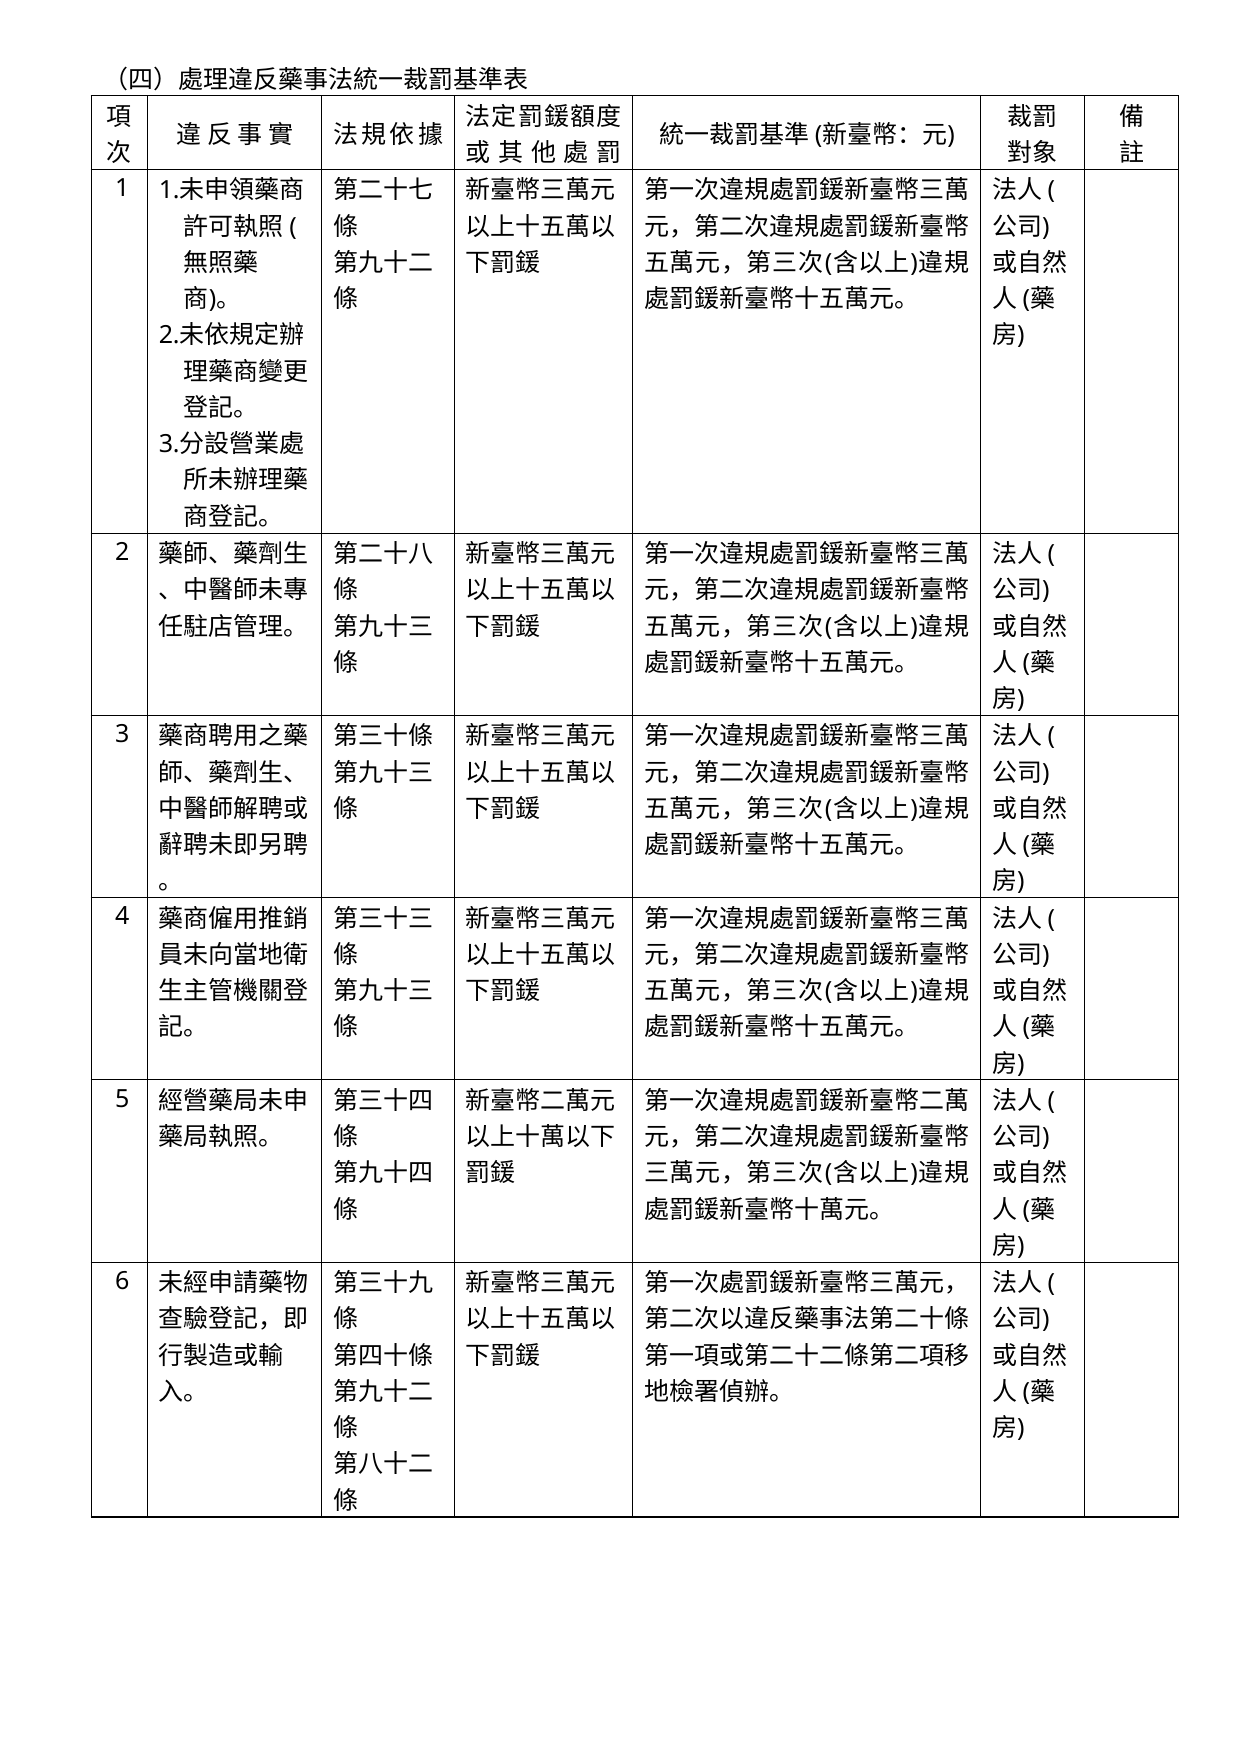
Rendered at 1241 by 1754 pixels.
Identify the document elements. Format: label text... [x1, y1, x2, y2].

table_cell 經營藥局未申藥局執照。 [148, 1080, 321, 1262]
table_cell 藥商僱用推銷員未向當地衛生主管機關登記。 [148, 898, 321, 1079]
table_cell 第三十四條 第九十四條 [322, 1080, 454, 1262]
table_cell 新臺幣三萬元以上十五萬以下罰鍰 [455, 170, 632, 532]
table_cell 6 [92, 1263, 147, 1516]
table_header 統一裁罰基準 (新臺幣：元) [633, 96, 980, 169]
table_cell 藥商聘用之藥師、藥劑生、中醫師解聘或辭聘未即另聘 。 [148, 716, 321, 897]
table_cell 第一次違規處罰鍰新臺幣二萬元，第二次違規處罰鍰新臺幣三萬元，第三次(含以上)違規處罰鍰新臺幣十萬元。 [633, 1080, 980, 1262]
table_cell 法人 ( 公司) 或自然 人 (藥 房) [981, 898, 1084, 1079]
table_cell 4 [92, 898, 147, 1079]
text （四）處理違反藥事法統一裁罰基準表 [91, 59, 1181, 95]
table_cell [1085, 534, 1178, 715]
table_cell 1.未申領藥商許可執照 ( 無照藥商)。 2.未依規定辦理藥商變更登記。 3.分設營業處所未辦理藥商登記。 [148, 170, 321, 532]
table_cell 新臺幣三萬元以上十五萬以下罰鍰 [455, 534, 632, 715]
table_cell 藥師、藥劑生 、中醫師未專任駐店管理。 [148, 534, 321, 715]
table_cell [1085, 170, 1178, 532]
table_cell 新臺幣二萬元以上十萬以下罰鍰 [455, 1080, 632, 1262]
table_cell 2 [92, 534, 147, 715]
table_cell 第一次違規處罰鍰新臺幣三萬元，第二次違規處罰鍰新臺幣五萬元，第三次(含以上)違規處罰鍰新臺幣十五萬元。 [633, 898, 980, 1079]
table_cell [1085, 1080, 1178, 1262]
table_cell 第三十三條 第九十三條 [322, 898, 454, 1079]
table_header 裁罰 對象 [981, 96, 1084, 169]
table_cell 5 [92, 1080, 147, 1262]
table_header 備 註 [1085, 96, 1178, 169]
table_cell [1085, 1263, 1178, 1516]
table_cell 法人 ( 公司) 或自然 人 (藥 房) [981, 1263, 1084, 1516]
table_header 項 次 [92, 96, 147, 169]
table_cell 第一次違規處罰鍰新臺幣三萬元，第二次違規處罰鍰新臺幣五萬元，第三次(含以上)違規處罰鍰新臺幣十五萬元。 [633, 716, 980, 897]
table_header 法規依據 [322, 96, 454, 169]
table_cell 新臺幣三萬元以上十五萬以下罰鍰 [455, 716, 632, 897]
table_cell 第三十條第九十三條 [322, 716, 454, 897]
table_cell 第一次違規處罰鍰新臺幣三萬元，第二次違規處罰鍰新臺幣五萬元，第三次(含以上)違規處罰鍰新臺幣十五萬元。 [633, 534, 980, 715]
table_cell [1085, 898, 1178, 1079]
table_cell 第三十九條 第四十條 第九十二條 第八十二條 [322, 1263, 454, 1516]
table_cell 1 [92, 170, 147, 532]
table_cell 未經申請藥物查驗登記，即行製造或輸入。 [148, 1263, 321, 1516]
table_cell 新臺幣三萬元以上十五萬以下罰鍰 [455, 1263, 632, 1516]
table_cell 第一次處罰鍰新臺幣三萬元，第二次以違反藥事法第二十條第一項或第二十二條第二項移地檢署偵辦。 [633, 1263, 980, 1516]
table_cell 第二十七條 第九十二條 [322, 170, 454, 532]
table_cell 新臺幣三萬元以上十五萬以下罰鍰 [455, 898, 632, 1079]
table_cell 法人 ( 公司) 或自然 人 (藥 房) [981, 170, 1084, 532]
table_cell 法人 ( 公司) 或自然 人 (藥 房) [981, 716, 1084, 897]
table_cell 第二十八 條 第九十三條 [322, 534, 454, 715]
table_cell 3 [92, 716, 147, 897]
table_cell 法人 ( 公司) 或自然 人 (藥 房) [981, 1080, 1084, 1262]
table_cell [1085, 716, 1178, 897]
table_cell 第一次違規處罰鍰新臺幣三萬元，第二次違規處罰鍰新臺幣五萬元，第三次(含以上)違規處罰鍰新臺幣十五萬元。 [633, 170, 980, 532]
table_header 法定罰鍰額度或其他處罰 [455, 96, 632, 169]
table_header 違 反 事 實 [148, 96, 321, 169]
table_cell 法人 ( 公司) 或自然 人 (藥 房) [981, 534, 1084, 715]
